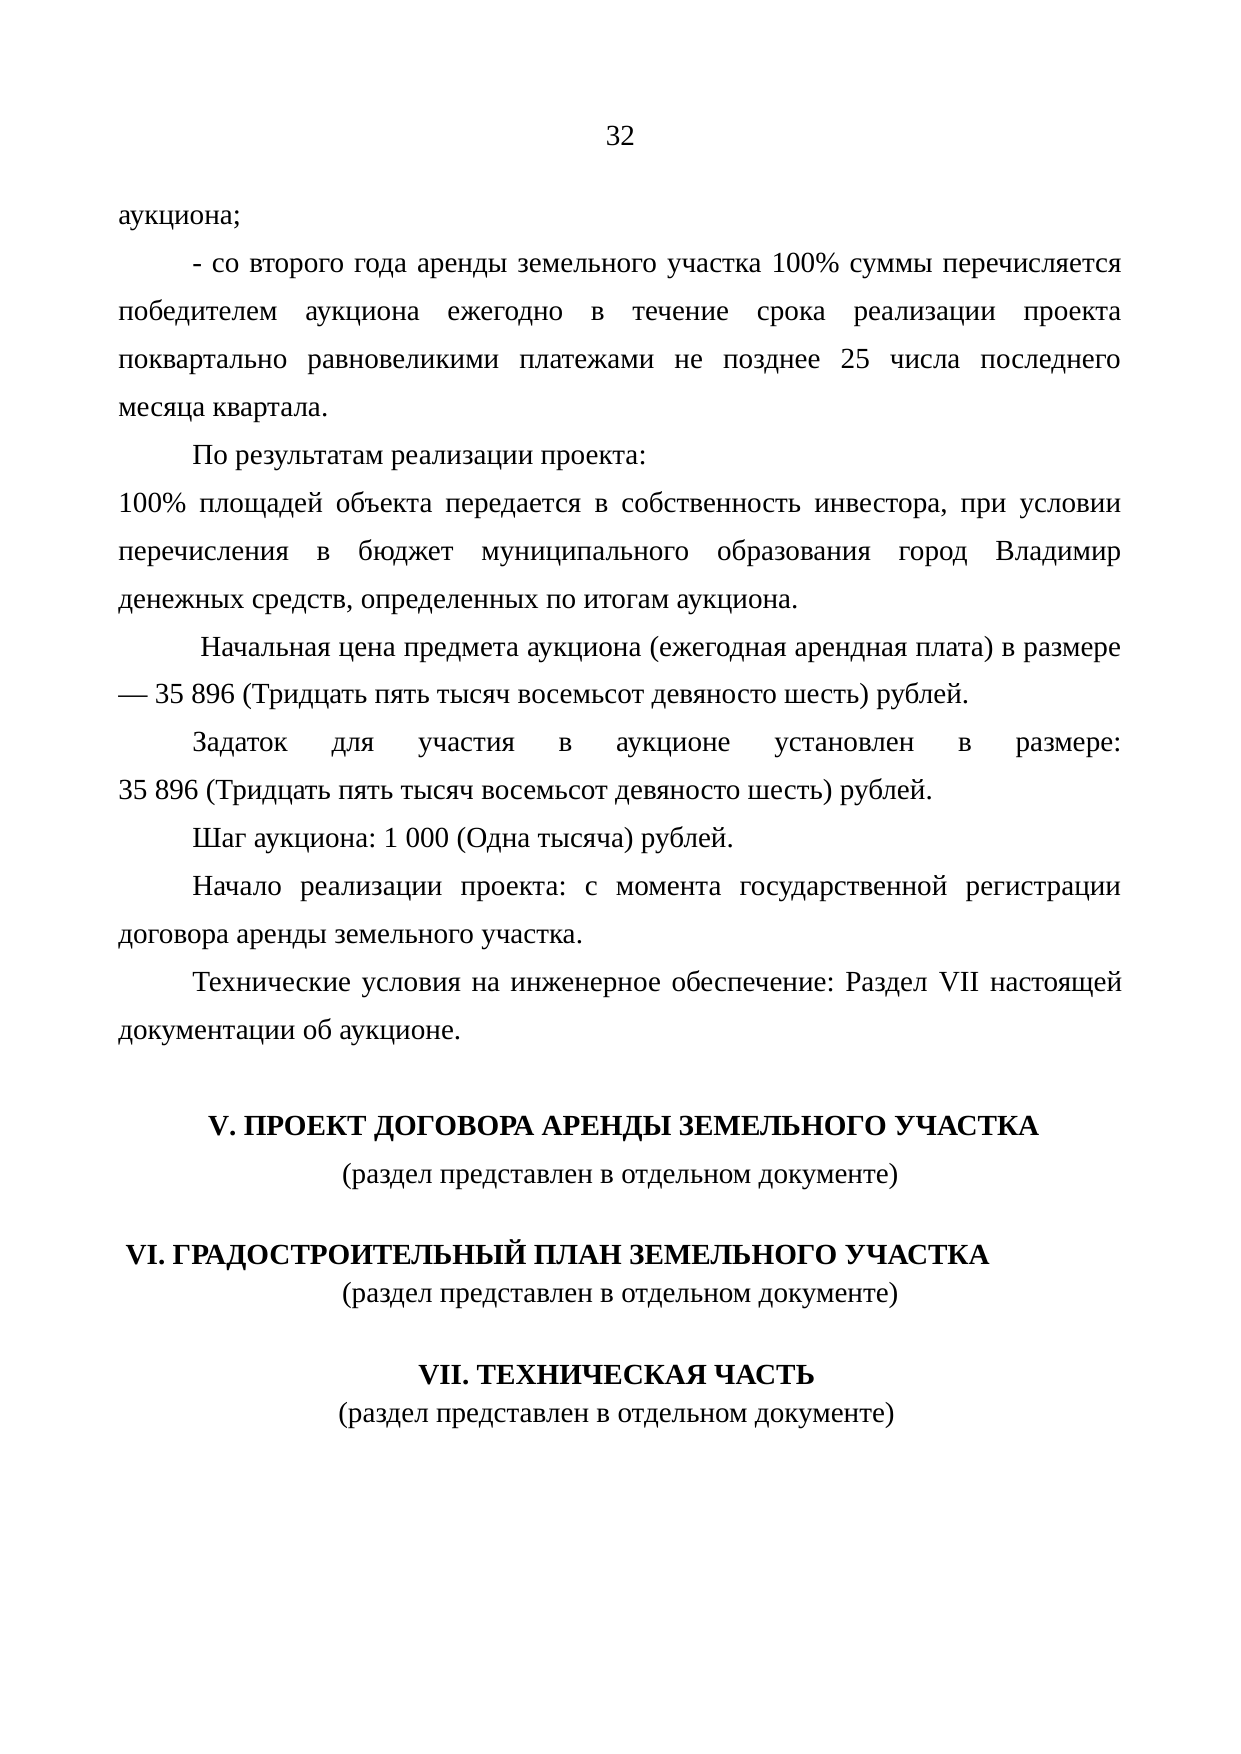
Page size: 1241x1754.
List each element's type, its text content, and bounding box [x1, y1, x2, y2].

text аукциона; [118, 181, 1122, 231]
text (раздел представлен в отдельном документе) [118, 1271, 1122, 1309]
text Технические условия на инженерное обеспечение: Раздел VII настоящей документации об аукционе. [118, 950, 1122, 1046]
text Задаток для участия в аукционе установлен в размере: 35 896 (Тридцать пять тысяч восемьсот девяносто шесть) рублей. [118, 710, 1122, 806]
text По результатам реализации проекта: [118, 423, 1122, 471]
text (раздел представлен в отдельном документе) [118, 1141, 1122, 1189]
subtitle VII. ТЕХНИЧЕСКАЯ ЧАСТЬ [118, 1357, 1122, 1391]
text (раздел представлен в отдельном документе) [118, 1391, 1122, 1429]
text - со второго года аренды земельного участка 100% суммы перечисляется победителем аукциона ежегодно в течение срока реализации проекта поквартально равновеликими платежами не позднее 25 числа последнего месяца квартала. [118, 231, 1122, 423]
text 100% площадей объекта передается в собственность инвестора, при условии перечисления в бюджет муниципального образования город Владимир денежных средств, определенных по итогам аукциона. [118, 471, 1122, 614]
text Начальная цена предмета аукциона (ежегодная арендная плата) в размере — 35 896 (Тридцать пять тысяч восемьсот девяносто шесть) рублей. [118, 614, 1122, 710]
text Начало реализации проекта: с момента государственной регистрации договора аренды земельного участка. [118, 854, 1122, 950]
text Шаг аукциона: 1 000 (Одна тысяча) рублей. [118, 806, 1122, 854]
subtitle VI. ГРАДОСТРОИТЕЛЬНЫЙ ПЛАН ЗЕМЕЛЬНОГО УЧАСТКА [118, 1237, 1122, 1271]
text V. ПРОЕКТ ДОГОВОРА АРЕНДЫ ЗЕМЕЛЬНОГО УЧАСТКА [118, 1093, 1122, 1141]
